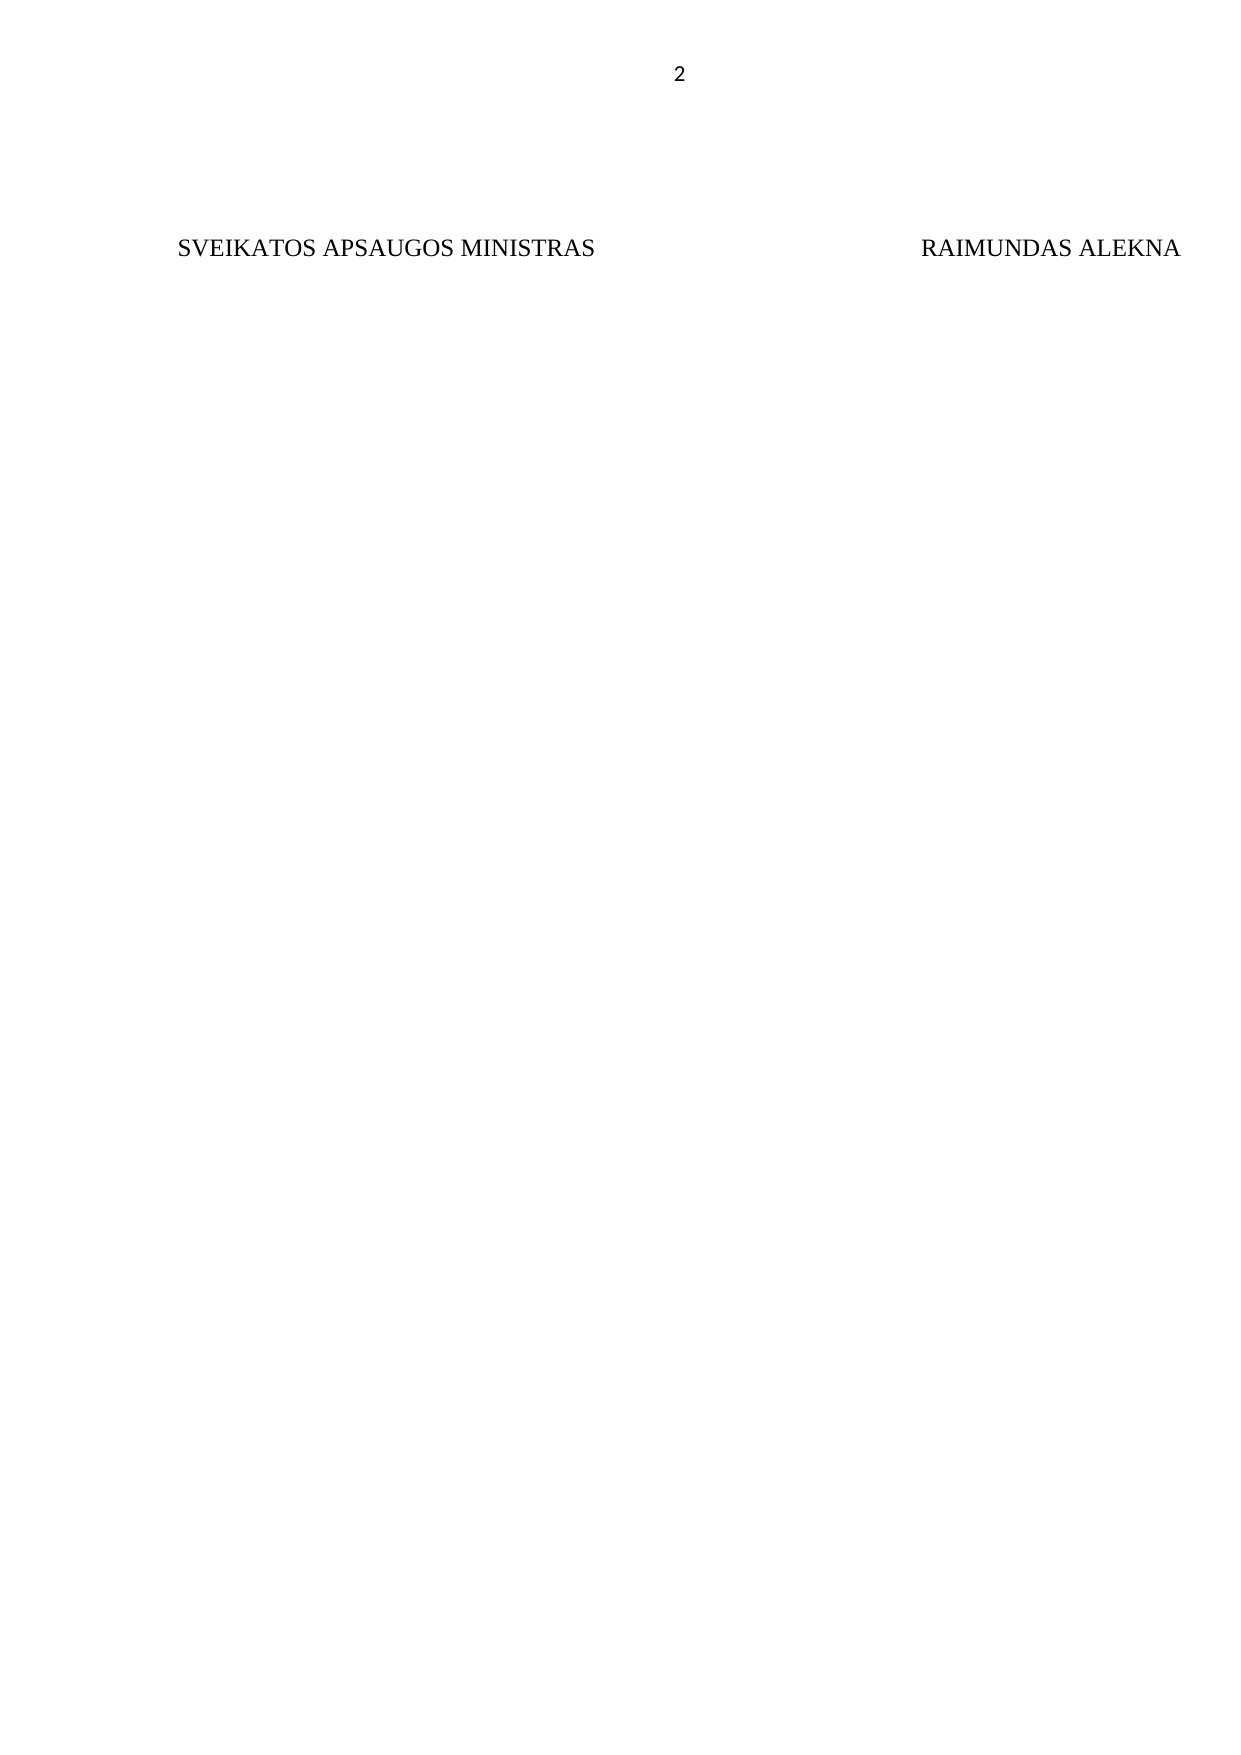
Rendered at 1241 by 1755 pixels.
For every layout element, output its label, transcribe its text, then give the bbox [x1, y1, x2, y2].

text SVEIKATOS APSAUGOS MINISTRAS RAIMUNDAS ALEKNA [177, 233, 1181, 262]
